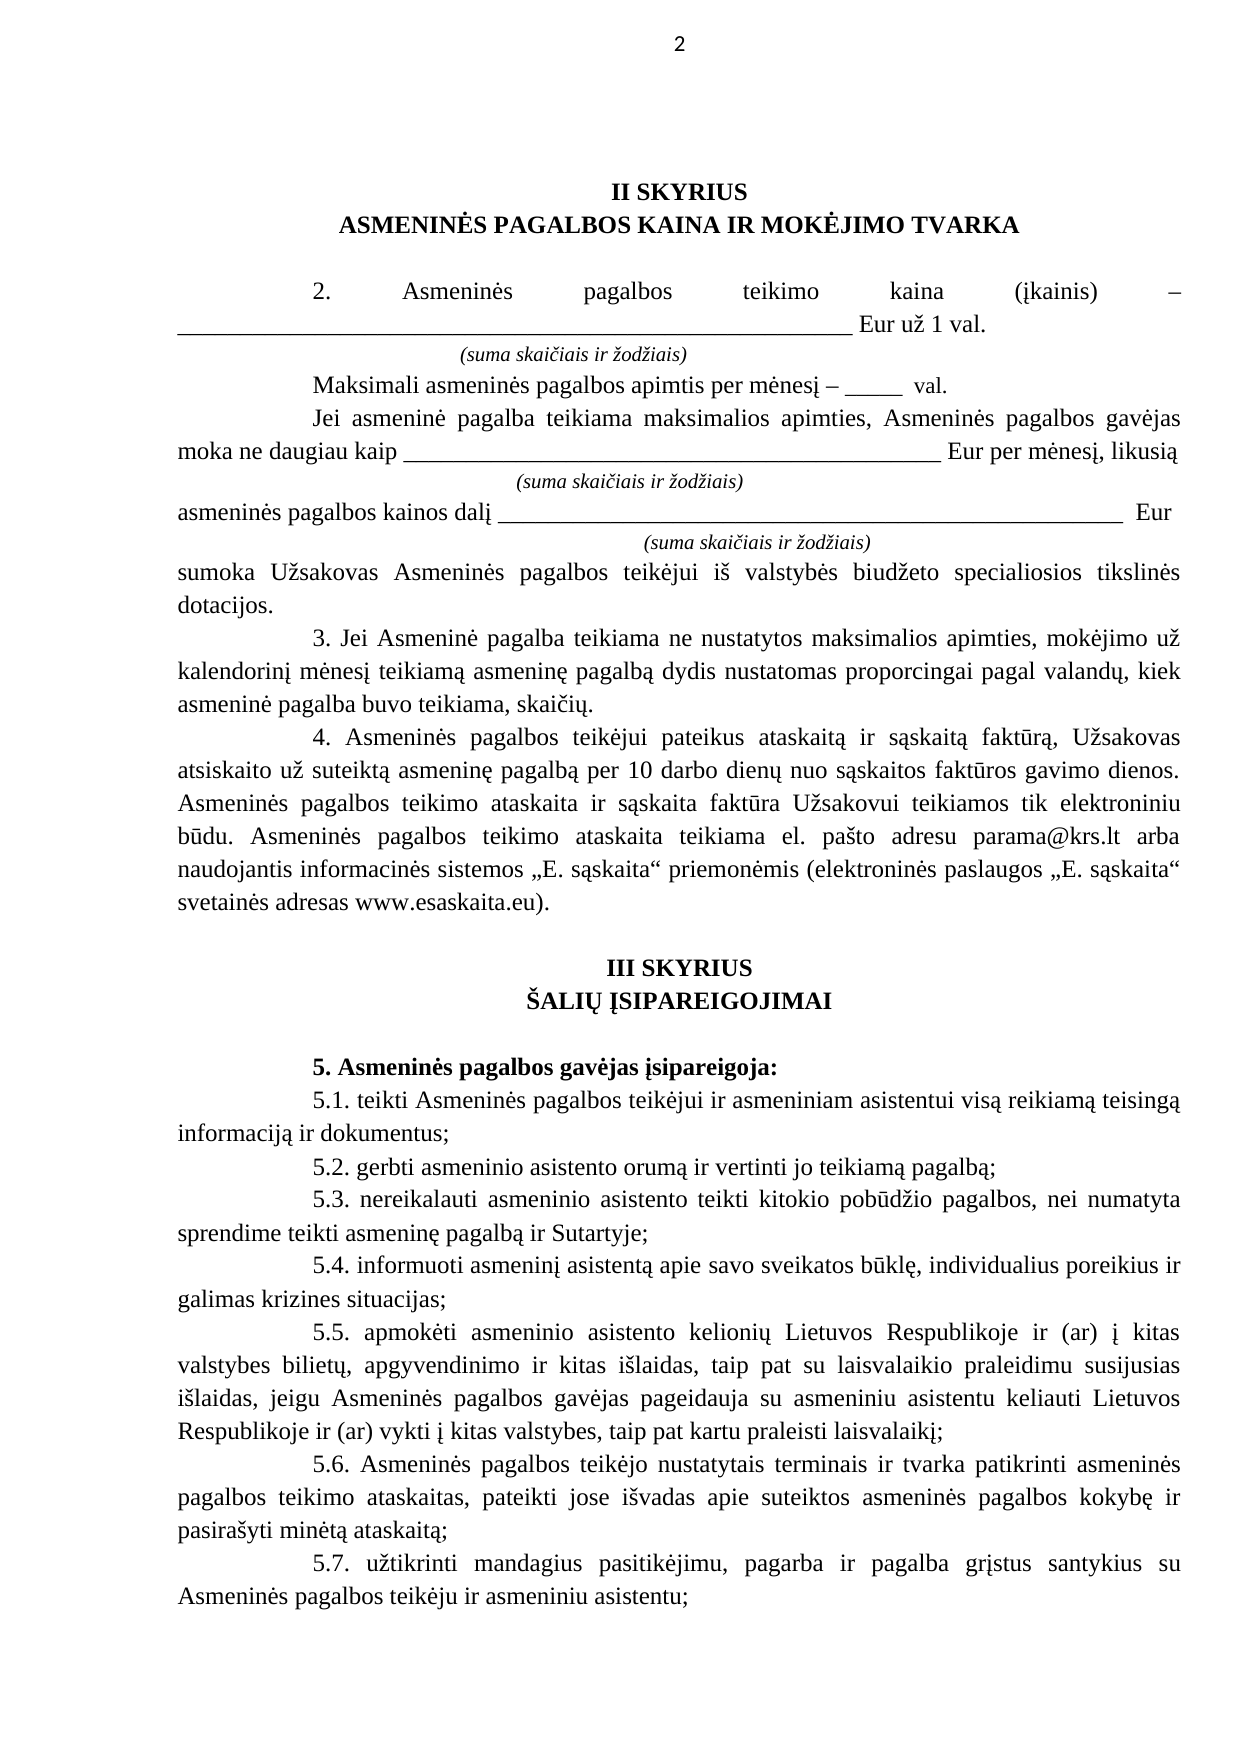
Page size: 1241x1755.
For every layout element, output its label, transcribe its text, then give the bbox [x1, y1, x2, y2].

text (suma skaičiais ir žodžiais) [177, 342, 1181, 366]
text 5.5. apmokėti asmeninio asistento kelionių Lietuvos Respublikoje ir (ar) į kitas valstybes bilietų, apgyvendinimo ir kitas išlaidas, taip pat su laisvalaikio praleidimu susijusias išlaidas, jeigu Asmeninės pagalbos gavėjas pageidauja su asmeniniu asistentu keliauti Lietuvos Respublikoje ir (ar) vykti į kitas valstybes, taip pat kartu praleisti laisvalaikį; [177, 1317, 1181, 1444]
text (suma skaičiais ir žodžiais) [177, 529, 1181, 554]
text 5.6. Asmeninės pagalbos teikėjo nustatytais terminais ir tvarka patikrinti asmeninės pagalbos teikimo ataskaitas, pateikti jose išvadas apie suteiktos asmeninės pagalbos kokybę ir pasirašyti minėtą ataskaitą; [177, 1449, 1181, 1543]
text II SKYRIUS [177, 177, 1181, 206]
text 5. Asmeninės pagalbos gavėjas įsipareigoja: [177, 1052, 1181, 1081]
text asmeninės pagalbos kainos dalį __________________________________________________ Eur [177, 497, 1181, 525]
text ŠALIŲ ĮSIPAREIGOJIMAI [177, 986, 1181, 1015]
text III SKYRIUS [177, 953, 1181, 982]
text 5.2. gerbti asmeninio asistento orumą ir vertinti jo teikiamą pagalbą; [177, 1152, 1181, 1180]
text 5.3. nereikalauti asmeninio asistento teikti kitokio pobūdžio pagalbos, nei numatyta sprendime teikti asmeninę pagalbą ir Sutartyje; [177, 1184, 1181, 1246]
text 3. Jei Asmeninė pagalba teikiama ne nustatytos maksimalios apimties, mokėjimo už kalendorinį mėnesį teikiamą asmeninę pagalbą dydis nustatomas proporcingai pagal valandų, kiek asmeninė pagalba buvo teikiama, skaičių. [177, 623, 1181, 718]
text 5.4. informuoti asmeninį asistentą apie savo sveikatos būklę, individualius poreikius ir galimas krizines situacijas; [177, 1251, 1181, 1312]
text 5.7. užtikrinti mandagius pasitikėjimu, pagarba ir pagalba grįstus santykius su Asmeninės pagalbos teikėju ir asmeniniu asistentu; [177, 1548, 1181, 1609]
text 5.1. teikti Asmeninės pagalbos teikėjui ir asmeniniam asistentui visą reikiamą teisingą informaciją ir dokumentus; [177, 1086, 1181, 1147]
text (suma skaičiais ir žodžiais) [177, 469, 1181, 493]
text Jei asmeninė pagalba teikiama maksimalios apimties, Asmeninės pagalbos gavėjas moka ne daugiau kaip ___________________________________________ Eur per mėnesį, likusią [177, 403, 1181, 465]
text sumoka Užsakovas Asmeninės pagalbos teikėjui iš valstybės biudžeto specialiosios tikslinės dotacijos. [177, 557, 1181, 619]
text 2. Asmeninės pagalbos teikimo kaina (įkainis) – ______________________________________________________ Eur už 1 val. [177, 276, 1181, 338]
text ASMENINĖS PAGALBOS KAINA IR MOKĖJIMO TVARKA [177, 210, 1181, 239]
text 4. Asmeninės pagalbos teikėjui pateikus ataskaitą ir sąskaitą faktūrą, Užsakovas atsiskaito už suteiktą asmeninę pagalbą per 10 darbo dienų nuo sąskaitos faktūros gavimo dienos. Asmeninės pagalbos teikimo ataskaita ir sąskaita faktūra Užsakovui teikiamos tik elektroniniu būdu. Asmeninės pagalbos teikimo ataskaita teikiama el. pašto adresu parama@krs.lt arba naudojantis informacinės sistemos „E. sąskaita“ priemonėmis (elektroninės paslaugos „E. sąskaita“ svetainės adresas www.esaskaita.eu). [177, 722, 1181, 916]
text Maksimali asmeninės pagalbos apimtis per mėnesį – _____ val. [177, 370, 1181, 399]
